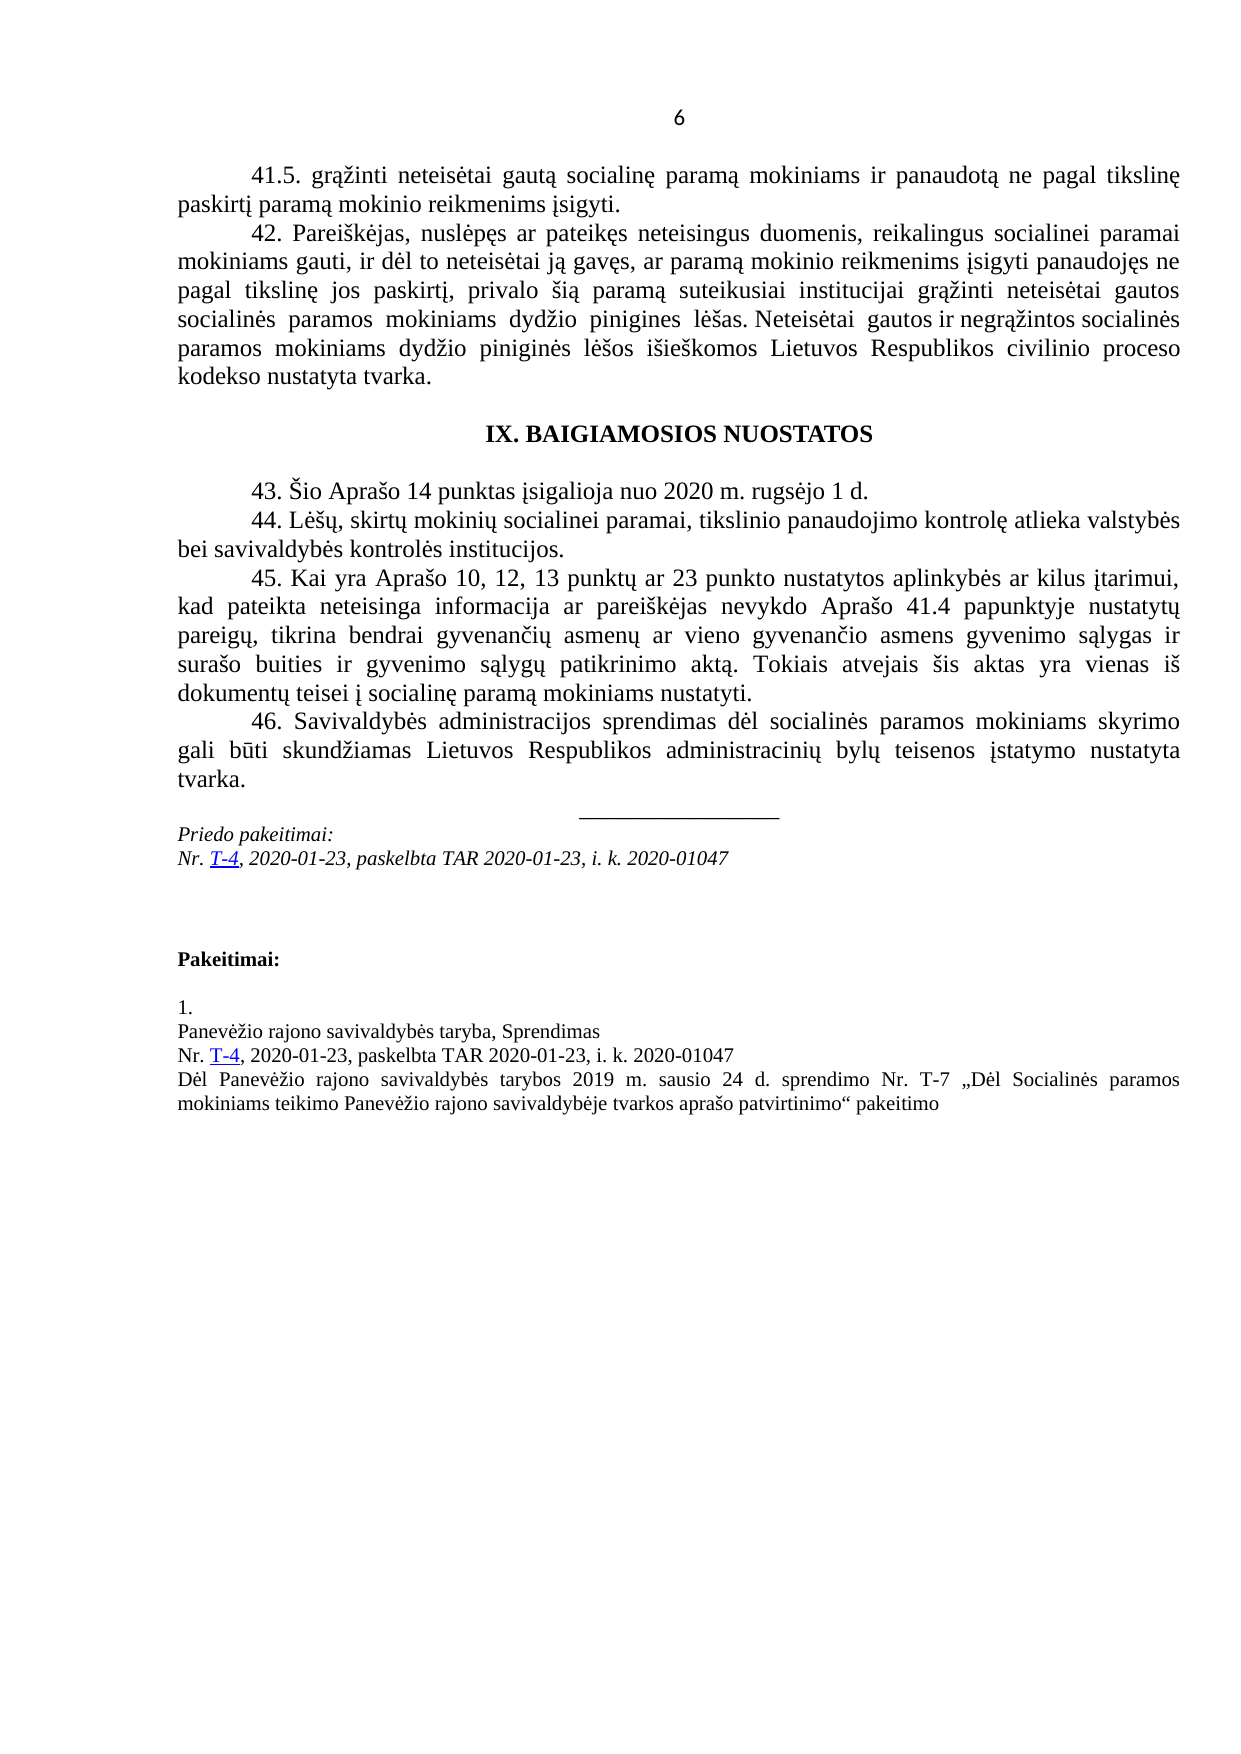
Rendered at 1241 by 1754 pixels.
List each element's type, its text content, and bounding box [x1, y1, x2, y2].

text Dėl Panevėžio rajono savivaldybės tarybos 2019 m. sausio 24 d. sprendimo Nr. T-7 „Dėl Socialinės paramos mokiniams teikimo Panevėžio rajono savivaldybėje tvarkos aprašo patvirtinimo“ pakeitimo [177, 1067, 1181, 1115]
text Priedo pakeitimai: [177, 821, 1181, 846]
text Nr. T-4, 2020-01-23, paskelbta TAR 2020-01-23, i. k. 2020-01047 [177, 1043, 1181, 1067]
text 1. [177, 994, 1181, 1019]
text IX. BAIGIAMOSIOS NUOSTATOS [177, 419, 1181, 448]
text Panevėžio rajono savivaldybės taryba, Sprendimas [177, 1019, 1181, 1043]
text 45. Kai yra Aprašo 10, 12, 13 punktų ar 23 punkto nustatytos aplinkybės ar kilus įtarimui, kad pateikta neteisinga informacija ar pareiškėjas nevykdo Aprašo 41.4 papunktyje nustatytų pareigų, tikrina bendrai gyvenančių asmenų ar vieno gyvenančio asmens gyvenimo sąlygas ir surašo buities ir gyvenimo sąlygų patikrinimo aktą. Tokiais atvejais šis aktas yra vienas iš dokumentų teisei į socialinę paramą mokiniams nustatyti. [177, 563, 1181, 706]
text 44. Lėšų, skirtų mokinių socialinei paramai, tikslinio panaudojimo kontrolę atlieka valstybės bei savivaldybės kontrolės institucijos. [177, 505, 1181, 563]
text 43. Šio Aprašo 14 punktas įsigalioja nuo 2020 m. rugsėjo 1 d. [177, 476, 1181, 505]
text paramos mokiniams dydžio piniginės lėšos išieškomos Lietuvos Respublikos civilinio proceso kodekso nustatyta tvarka. [177, 333, 1181, 390]
text 42. Pareiškėjas, nuslėpęs ar pateikęs neteisingus duomenis, reikalingus socialinei paramai mokiniams gauti, ir dėl to neteisėtai ją gavęs, ar paramą mokinio reikmenims įsigyti panaudojęs ne pagal tikslinę jos paskirtį, privalo šią paramą suteikusiai institucijai grąžinti neteisėtai gautos socialinės paramos mokiniams dydžio pinigines lėšas. Neteisėtai gautos ir negrąžintos socialinės [177, 218, 1181, 333]
text 46. Savivaldybės administracijos sprendimas dėl socialinės paramos mokiniams skyrimo gali būti skundžiamas Lietuvos Respublikos administracinių bylų teisenos įstatymo nustatyta tvarka. [177, 706, 1181, 793]
text Pakeitimai: [177, 946, 1181, 971]
text Nr. T-4, 2020-01-23, paskelbta TAR 2020-01-23, i. k. 2020-01047 [177, 846, 1181, 869]
text 41.5. grąžinti neteisėtai gautą socialinę paramą mokiniams ir panaudotą ne pagal tikslinę paskirtį paramą mokinio reikmenims įsigyti. [177, 160, 1181, 218]
text ________________ [177, 793, 1181, 821]
